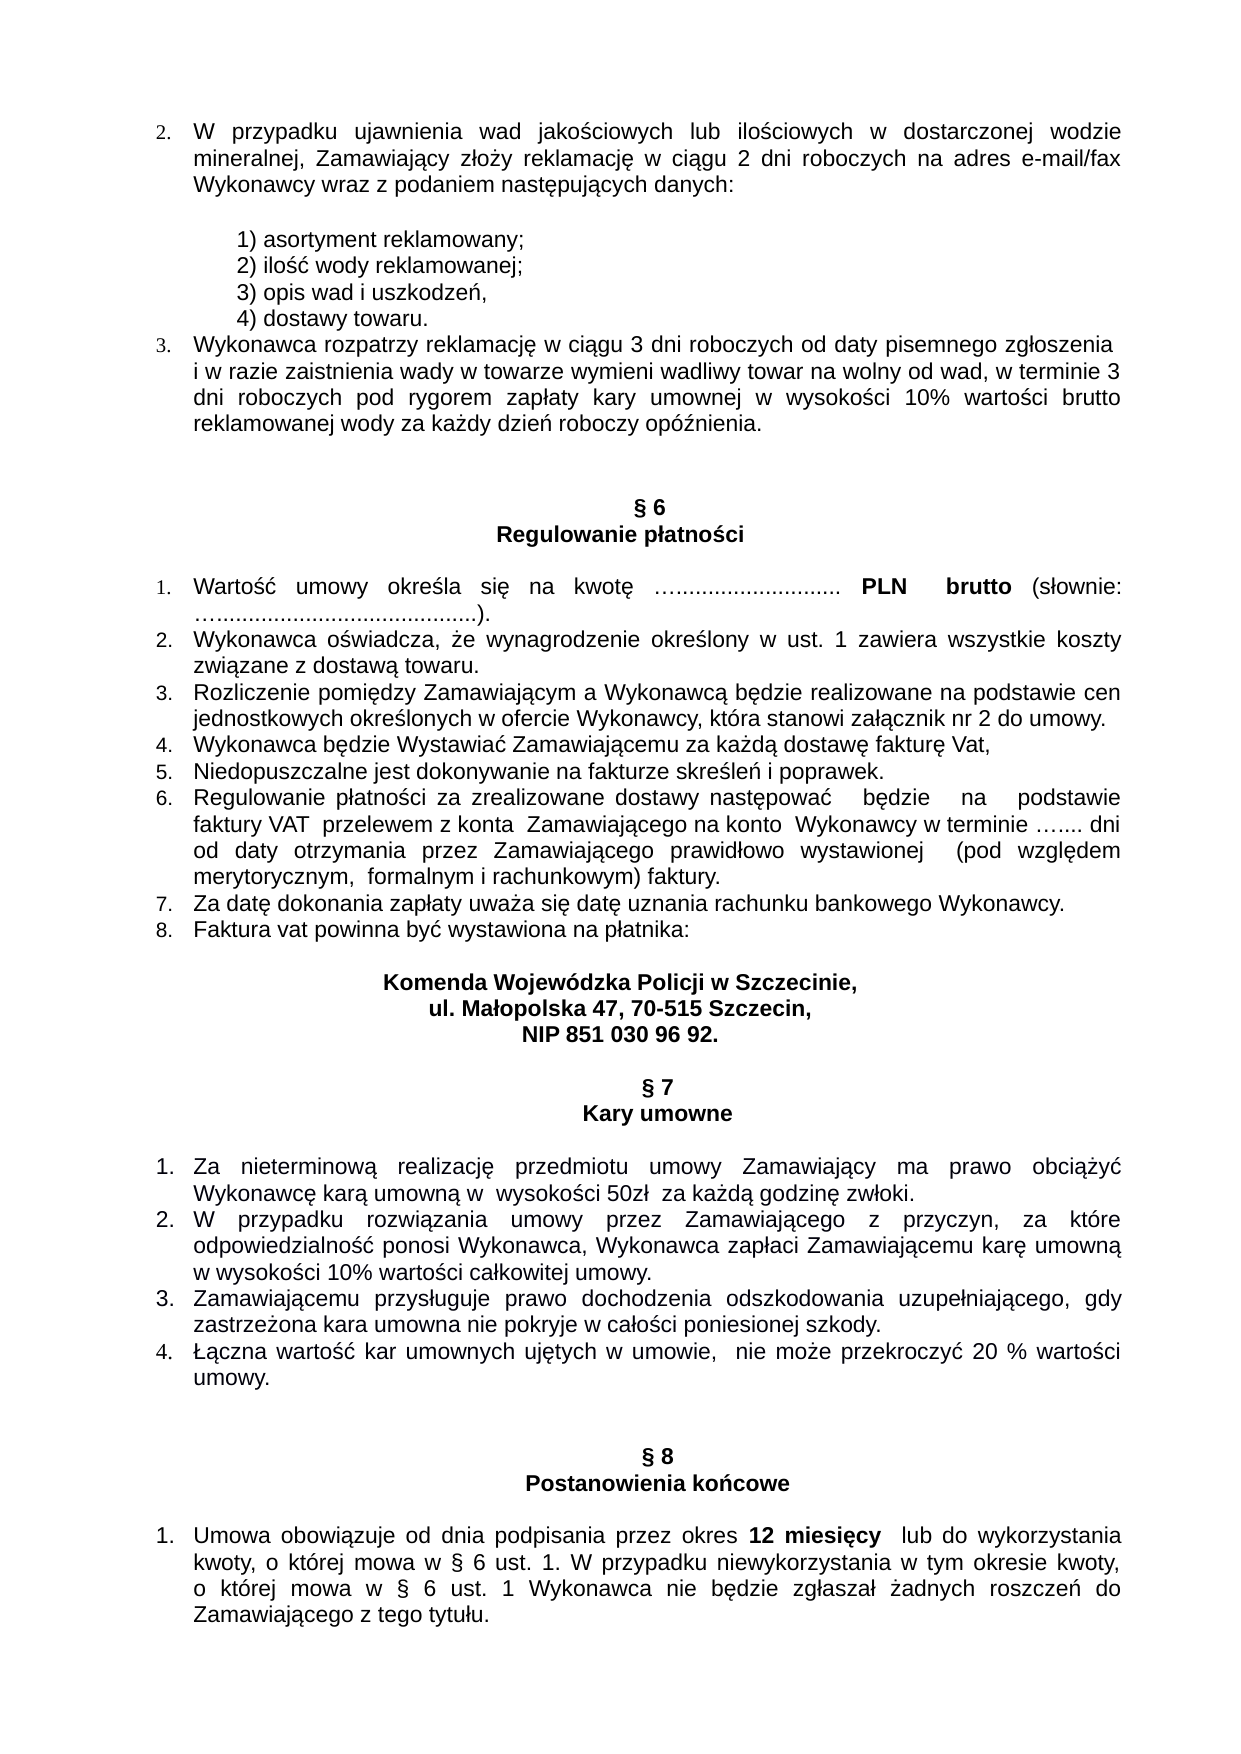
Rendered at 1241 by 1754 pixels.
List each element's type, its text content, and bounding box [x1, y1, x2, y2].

list Rozliczenie pomiędzy Zamawiającym a Wykonawcą będzie realizowane na podstawie cen jednostkowych określonych w ofercie Wykonawcy, która stanowi załącznik nr 2 do umowy. [156, 679, 1122, 731]
list Wartość umowy określa się na kwotę ….......................... PLN brutto (słownie: ….........................................). [156, 573, 1122, 626]
list Niedopuszczalne jest dokonywanie na fakturze skreśleń i poprawek. [156, 758, 1122, 784]
list Wykonawca oświadcza, że wynagrodzenie określony w ust. 1 zawiera wszystkie koszty związane z dostawą towaru. [156, 626, 1122, 679]
text 2) ilość wody reklamowanej; [118, 252, 1122, 279]
list Za nieterminową realizację przedmiotu umowy Zamawiający ma prawo obciążyć Wykonawcę karą umowną w wysokości 50zł za każdą godzinę zwłoki. [156, 1153, 1122, 1206]
text Postanowienia końcowe [193, 1469, 1122, 1496]
text Kary umowne [193, 1100, 1122, 1127]
text 4) dostawy towaru. [118, 305, 1122, 331]
list Wykonawca będzie Wystawiać Zamawiającemu za każdą dostawę fakturę Vat, [156, 731, 1122, 758]
list Zamawiającemu przysługuje prawo dochodzenia odszkodowania uzupełniającego, gdy zastrzeżona kara umowna nie pokryje w całości poniesionej szkody. [156, 1285, 1122, 1338]
text 3) opis wad i uszkodzeń, [118, 279, 1122, 305]
text § 6 [118, 494, 1122, 521]
text ul. Małopolska 47, 70-515 Szczecin, [118, 995, 1122, 1021]
text Regulowanie płatności [118, 521, 1122, 547]
text § 8 [193, 1443, 1122, 1469]
list Za datę dokonania zapłaty uważa się datę uznania rachunku bankowego Wykonawcy. [156, 889, 1122, 916]
list Wykonawca rozpatrzy reklamację w ciągu 3 dni roboczych od daty pisemnego zgłoszenia i w razie zaistnienia wady w towarze wymieni wadliwy towar na wolny od wad, w terminie 3 dni roboczych pod rygorem zapłaty kary umownej w wysokości 10% wartości brutto reklamowanej wody za każdy dzień roboczy opóźnienia. [156, 331, 1122, 437]
list Faktura vat powinna być wystawiona na płatnika: [156, 916, 1122, 942]
text § 7 [193, 1074, 1122, 1100]
text NIP 851 030 96 92. [118, 1021, 1122, 1048]
text 1) asortyment reklamowany; [118, 226, 1122, 252]
text Komenda Wojewódzka Policji w Szczecinie, [118, 969, 1122, 995]
list Regulowanie płatności za zrealizowane dostawy następować będzie na podstawie faktury VAT przelewem z konta Zamawiającego na konto Wykonawcy w terminie ….... dni od daty otrzymania przez Zamawiającego prawidłowo wystawionej (pod względem merytorycznym, formalnym i rachunkowym) faktury. [156, 784, 1122, 889]
list W przypadku ujawnienia wad jakościowych lub ilościowych w dostarczonej wodzie mineralnej, Zamawiający złoży reklamację w ciągu 2 dni roboczych na adres e-mail/fax Wykonawcy wraz z podaniem następujących danych: [156, 118, 1122, 197]
list Umowa obowiązuje od dnia podpisania przez okres 12 miesięcy lub do wykorzystania kwoty, o której mowa w § 6 ust. 1. W przypadku niewykorzystania w tym okresie kwoty, o której mowa w § 6 ust. 1 Wykonawca nie będzie zgłaszał żadnych roszczeń do Zamawiającego z tego tytułu. [156, 1522, 1122, 1628]
list W przypadku rozwiązania umowy przez Zamawiającego z przyczyn, za które odpowiedzialność ponosi Wykonawca, Wykonawca zapłaci Zamawiającemu karę umowną w wysokości 10% wartości całkowitej umowy. [156, 1206, 1122, 1285]
list Łączna wartość kar umownych ujętych w umowie, nie może przekroczyć 20 % wartości umowy. [156, 1338, 1122, 1390]
